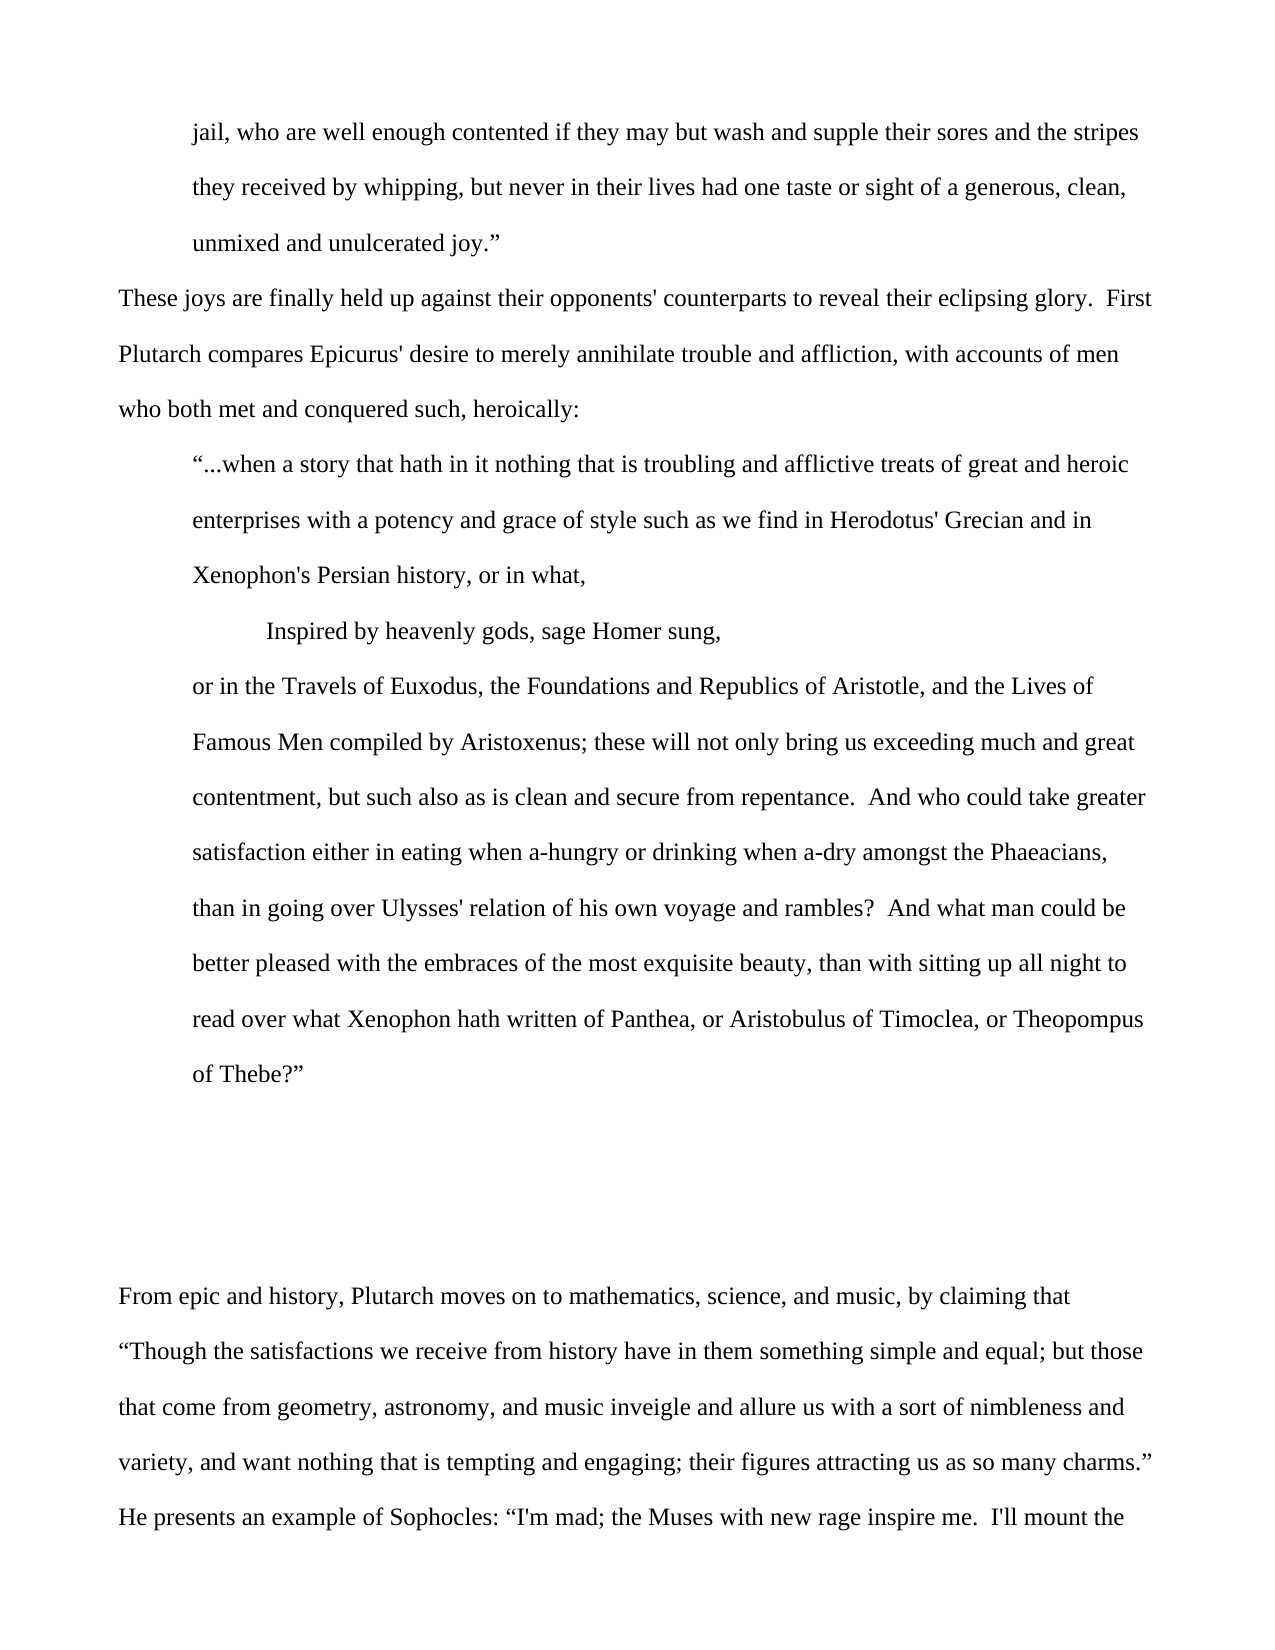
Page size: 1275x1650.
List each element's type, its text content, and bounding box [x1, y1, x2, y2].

text Inspired by heavenly gods, sage Homer sung, [266, 617, 1157, 644]
text These joys are finally held up against their opponents' counterparts to reveal their eclipsing glory. First Plutarch compares Epicurus' desire to merely annihilate trouble and affliction, with accounts of men who both met and conquered such, heroically: [118, 284, 1157, 423]
text He presents an example of Sophocles: “I'm mad; the Muses with new rage inspire me. I'll mount the [118, 1503, 1157, 1531]
text “...when a story that hath in it nothing that is troubling and afflictive treats of great and heroic enterprises with a potency and grace of style such as we find in Herodotus' Grecian and in Xenophon's Persian history, or in what, [192, 451, 1157, 589]
text jail, who are well enough contented if they may but wash and supple their sores and the stripes they received by whipping, but never in their lives had one taste or sight of a generous, clean, unmixed and unulcerated joy.” [192, 118, 1157, 257]
text or in the Travels of Euxodus, the Foundations and Republics of Aristotle, and the Lives of Famous Men compiled by Aristoxenus; these will not only bring us exceeding much and great contentment, but such also as is clean and secure from repentance. And who could take greater satisfaction either in eating when a-hungry or drinking when a-dry amongst the Phaeacians, than in going over Ulysses' relation of his own voyage and rambles? And what man could be better pleased with the embraces of the most exquisite beauty, than with sitting up all night to read over what Xenophon hath written of Panthea, or Aristobulus of Timoclea, or Theopompus of Thebe?” [192, 672, 1157, 1088]
text From epic and history, Plutarch moves on to mathematics, science, and music, by claiming that “Though the satisfactions we receive from history have in them something simple and equal; but those that come from geometry, astronomy, and music inveigle and allure us with a sort of nimbleness and variety, and want nothing that is tempting and engaging; their figures attracting us as so many charms.” [118, 1282, 1157, 1476]
